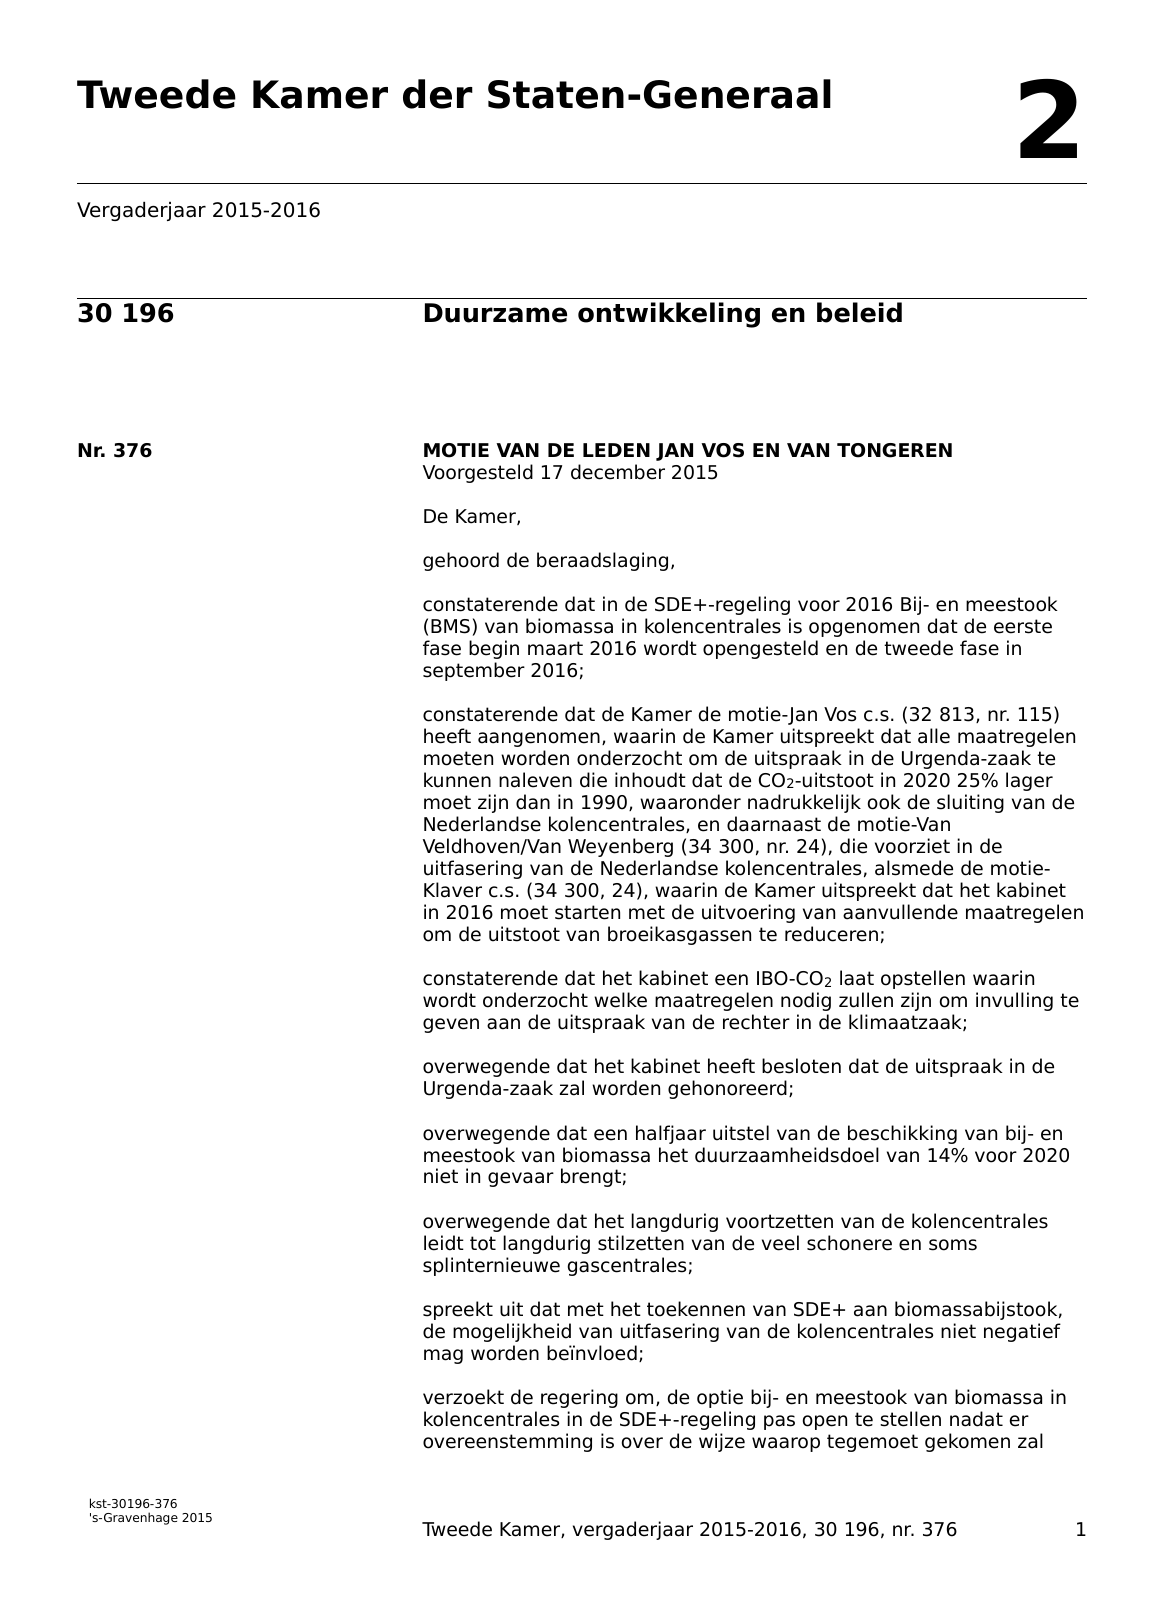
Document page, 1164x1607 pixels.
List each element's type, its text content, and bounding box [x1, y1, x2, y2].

text kst-30196-376 [88, 1497, 323, 1511]
text constaterende dat de Kamer de motie-Jan Vos c.s. (32 813, nr. 115) heeft aangenomen, waarin de Kamer uitspreekt dat alle maatregelen moeten worden onderzocht om de uitspraak in de Urgenda-zaak te kunnen naleven die inhoudt dat de CO2-uitstoot in 2020 25% lager moet zijn dan in 1990, waaronder nadrukkelijk ook de sluiting van de Nederlandse kolencentrales, en daarnaast de motie-Van Veldhoven/Van Weyenberg (34 300, nr. 24), die voorziet in de uitfasering van de Nederlandse kolencentrales, alsmede de motie-Klaver c.s. (34 300, 24), waarin de Kamer uitspreekt dat het kabinet in 2016 moet starten met de uitvoering van aanvullende maatregelen om de uitstoot van broeikasgassen te reduceren; [422, 704, 1087, 946]
text constaterende dat in de SDE+-regeling voor 2016 Bij- en meestook (BMS) van biomassa in kolencentrales is opgenomen dat de eerste fase begin maart 2016 wordt opengesteld en de tweede fase in september 2016; [422, 594, 1087, 682]
text Voorgesteld 17 december 2015 [422, 462, 1087, 484]
text constaterende dat het kabinet een IBO-CO2 laat opstellen waarin wordt onderzocht welke maatregelen nodig zullen zijn om invulling te geven aan de uitspraak van de rechter in de klimaatzaak; [422, 968, 1087, 1034]
text overwegende dat het langdurig voortzetten van de kolencentrales leidt tot langdurig stilzetten van de veel schonere en soms splinternieuwe gascentrales; [422, 1211, 1087, 1277]
text overwegende dat het kabinet heeft besloten dat de uitspraak in de Urgenda-zaak zal worden gehonoreerd; [422, 1056, 1087, 1100]
text verzoekt de regering om, de optie bij- en meestook van biomassa in kolencentrales in de SDE+-regeling pas open te stellen nadat er overeenstemming is over de wijze waarop tegemoet gekomen zal [422, 1387, 1087, 1453]
table_header 2 [886, 59, 1087, 183]
text 's-Gravenhage 2015 [88, 1511, 323, 1525]
table_cell Vergaderjaar 2015-2016 [77, 184, 1087, 298]
subtitle 30 196 Duurzame ontwikkeling en beleid [77, 299, 1087, 329]
subtitle Nr. 376 MOTIE VAN DE LEDEN JAN VOS EN VAN TONGEREN [77, 440, 1087, 462]
table_header Tweede Kamer der Staten-Generaal [77, 59, 886, 183]
text spreekt uit dat met het toekennen van SDE+ aan biomassabijstook, de mogelijkheid van uitfasering van de kolencentrales niet negatief mag worden beïnvloed; [422, 1299, 1087, 1365]
text De Kamer, [422, 506, 1087, 528]
text overwegende dat een halfjaar uitstel van de beschikking van bij- en meestook van biomassa het duurzaamheidsdoel van 14% voor 2020 niet in gevaar brengt; [422, 1122, 1087, 1188]
text gehoord de beraadslaging, [422, 550, 1087, 572]
